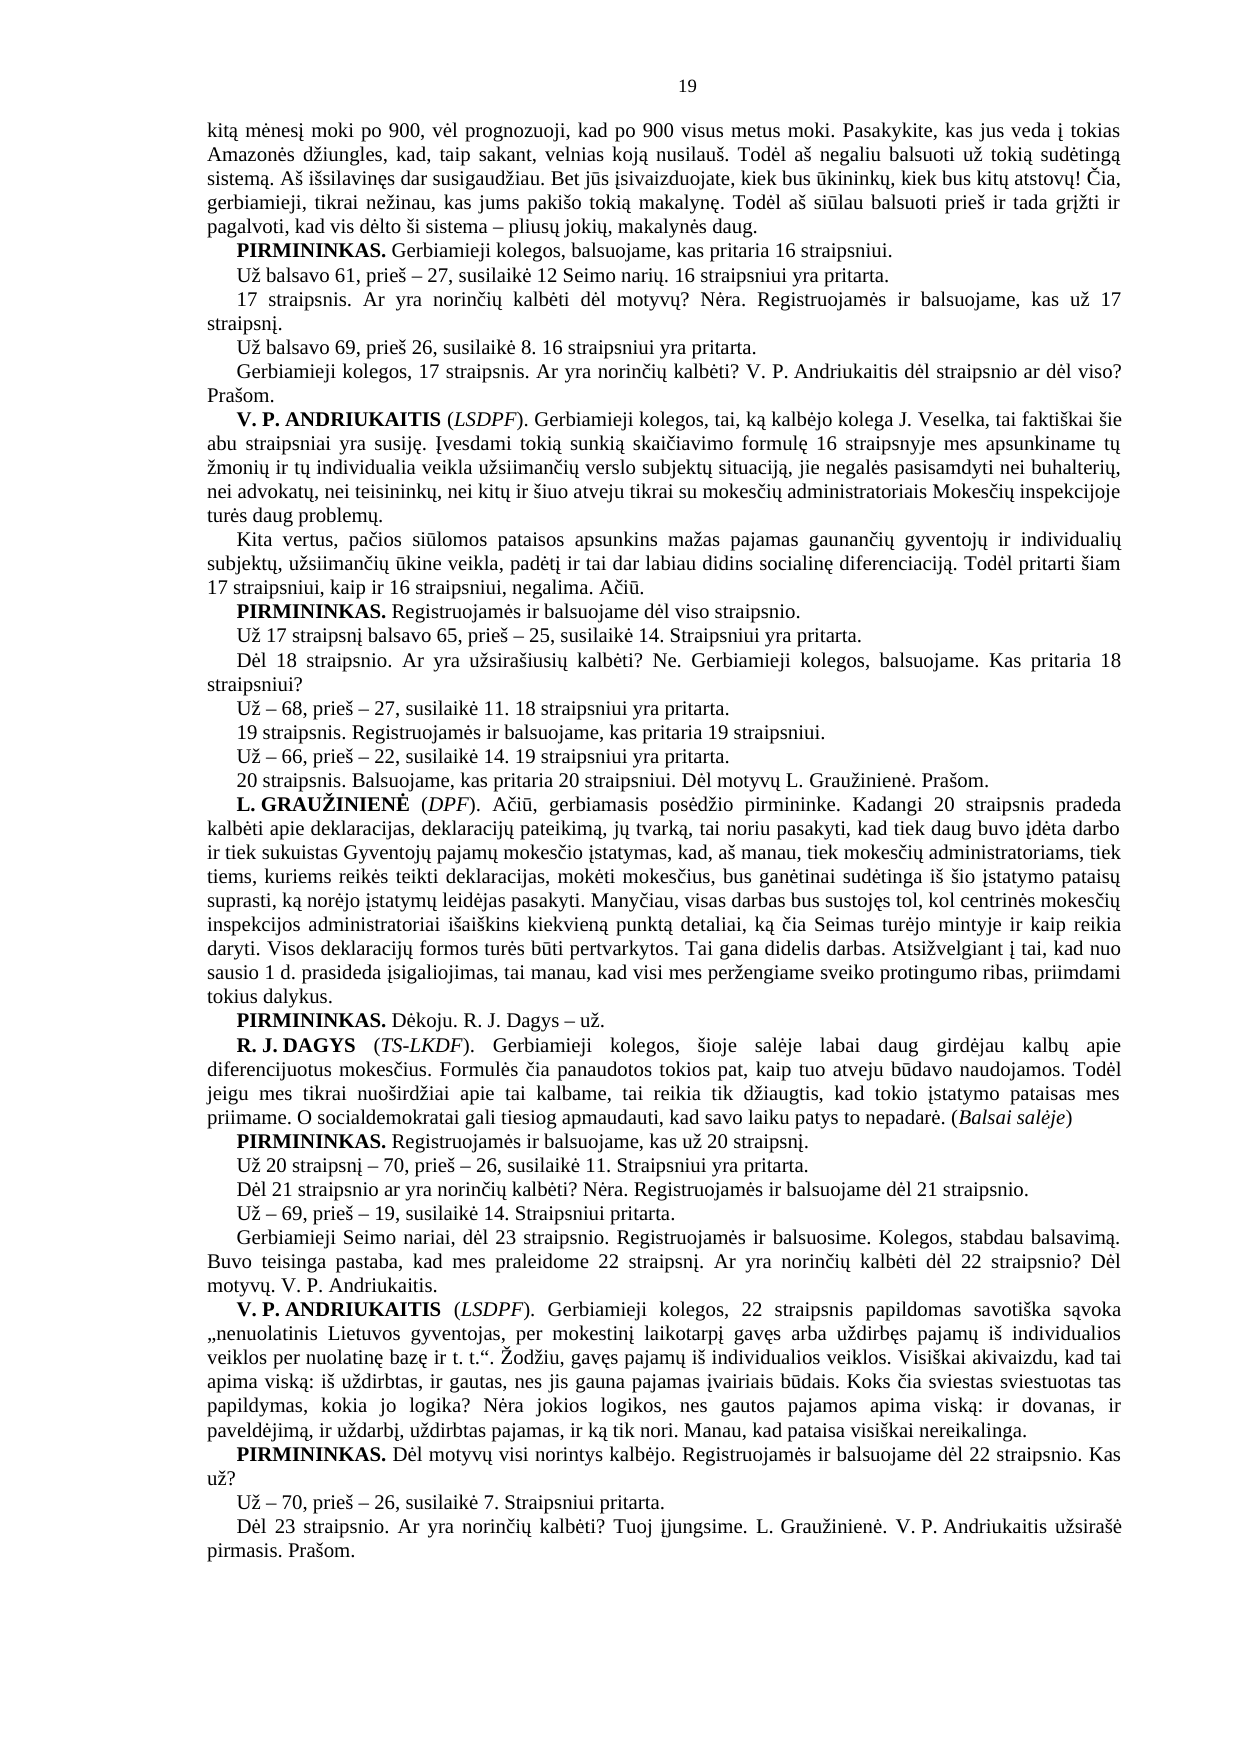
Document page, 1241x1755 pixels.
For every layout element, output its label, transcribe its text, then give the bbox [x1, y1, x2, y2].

text PIRMININKAS. Registruojamės ir balsuojame dėl viso straipsnio. [207, 599, 1122, 623]
text L. GRAUŽINIENĖ (DPF). Ačiū, gerbiamasis posėdžio pirmininke. Kadangi 20 straipsnis pradeda kalbėti apie deklaracijas, deklaracijų pateikimą, jų tvarką, tai noriu pasakyti, kad tiek daug buvo įdėta darbo ir tiek sukuistas Gyventojų pajamų mokesčio įstatymas, kad, aš manau, tiek mokesčių administratoriams, tiek tiems, kuriems reikės teikti deklaracijas, mokėti mokesčius, bus ganėtinai sudėtinga iš šio įstatymo pataisų suprasti, ką norėjo įstatymų leidėjas pasakyti. Manyčiau, visas darbas bus sustojęs tol, kol centrinės mokesčių inspekcijos administratoriai išaiškins kiekvieną punktą detaliai, ką čia Seimas turėjo mintyje ir kaip reikia daryti. Visos deklaracijų formos turės būti pertvarkytos. Tai gana didelis darbas. Atsižvelgiant į tai, kad nuo sausio 1 d. prasideda įsigaliojimas, tai manau, kad visi mes peržengiame sveiko protingumo ribas, priimdami tokius dalykus. [207, 792, 1122, 1008]
text Dėl 23 straipsnio. Ar yra norinčių kalbėti? Tuoj įjungsime. L. Graužinienė. V. P. Andriukaitis užsirašė pirmasis. Prašom. [207, 1514, 1122, 1562]
text Už balsavo 69, prieš 26, susilaikė 8. 16 straipsniui yra pritarta. [207, 335, 1122, 359]
text Už 20 straipsnį – 70, prieš – 26, susilaikė 11. Straipsniui yra pritarta. [207, 1153, 1122, 1177]
text PIRMININKAS. Gerbiamieji kolegos, balsuojame, kas pritaria 16 straipsniui. [207, 238, 1122, 262]
text Už balsavo 61, prieš – 27, susilaikė 12 Seimo narių. 16 straipsniui yra pritarta. [207, 262, 1122, 287]
text Dėl 18 straipsnio. Ar yra užsirašiusių kalbėti? Ne. Gerbiamieji kolegos, balsuojame. Kas pritaria 18 straipsniui? [207, 647, 1122, 696]
text PIRMININKAS. Dėkoju. R. J. Dagys – už. [207, 1008, 1122, 1032]
text 20 straipsnis. Balsuojame, kas pritaria 20 straipsniui. Dėl motyvų L. Graužinienė. Prašom. [207, 768, 1122, 792]
text R. J. DAGYS (TS-LKDF). Gerbiamieji kolegos, šioje salėje labai daug girdėjau kalbų apie diferencijuotus mokesčius. Formulės čia panaudotos tokios pat, kaip tuo atveju būdavo naudojamos. Todėl jeigu mes tikrai nuoširdžiai apie tai kalbame, tai reikia tik džiaugtis, kad tokio įstatymo pataisas mes priimame. O socialdemokratai gali tiesiog apmaudauti, kad savo laiku patys to nepadarė. (Balsai salėje) [207, 1032, 1122, 1129]
text kitą mėnesį moki po 900, vėl prognozuoji, kad po 900 visus metus moki. Pasakykite, kas jus veda į tokias Amazonės džiungles, kad, taip sakant, velnias koją nusilauš. Todėl aš negaliu balsuoti už tokią sudėtingą sistemą. Aš išsilavinęs dar susigaudžiau. Bet jūs įsivaizduojate, kiek bus ūkininkų, kiek bus kitų atstovų! Čia, gerbiamieji, tikrai nežinau, kas jums pakišo tokią makalynę. Todėl aš siūlau balsuoti prieš ir tada grįžti ir pagalvoti, kad vis dėlto ši sistema – pliusų jokių, makalynės daug. [207, 118, 1122, 238]
text Gerbiamieji Seimo nariai, dėl 23 straipsnio. Registruojamės ir balsuosime. Kolegos, stabdau balsavimą. Buvo teisinga pastaba, kad mes praleidome 22 straipsnį. Ar yra norinčių kalbėti dėl 22 straipsnio? Dėl motyvų. V. P. Andriukaitis. [207, 1225, 1122, 1297]
text 19 straipsnis. Registruojamės ir balsuojame, kas pritaria 19 straipsniui. [207, 720, 1122, 744]
text PIRMININKAS. Registruojamės ir balsuojame, kas už 20 straipsnį. [207, 1129, 1122, 1153]
text Už – 66, prieš – 22, susilaikė 14. 19 straipsniui yra pritarta. [207, 744, 1122, 768]
text Už – 69, prieš – 19, susilaikė 14. Straipsniui pritarta. [207, 1201, 1122, 1225]
text Kita vertus, pačios siūlomos pataisos apsunkins mažas pajamas gaunančių gyventojų ir individualių subjektų, užsiimančių ūkine veikla, padėtį ir tai dar labiau didins socialinę diferenciaciją. Todėl pritarti šiam 17 straipsniui, kaip ir 16 straipsniui, negalima. Ačiū. [207, 527, 1122, 599]
text V. P. ANDRIUKAITIS (LSDPF). Gerbiamieji kolegos, 22 straipsnis papildomas savotiška sąvoka „nenuolatinis Lietuvos gyventojas, per mokestinį laikotarpį gavęs arba uždirbęs pajamų iš individualios veiklos per nuolatinę bazę ir t. t.“. Žodžiu, gavęs pajamų iš individualios veiklos. Visiškai akivaizdu, kad tai apima viską: iš uždirbtas, ir gautas, nes jis gauna pajamas įvairiais būdais. Koks čia sviestas sviestuotas tas papildymas, kokia jo logika? Nėra jokios logikos, nes gautos pajamos apima viską: ir dovanas, ir paveldėjimą, ir uždarbį, uždirbtas pajamas, ir ką tik nori. Manau, kad pataisa visiškai nereikalinga. [207, 1297, 1122, 1442]
text Dėl 21 straipsnio ar yra norinčių kalbėti? Nėra. Registruojamės ir balsuojame dėl 21 straipsnio. [207, 1177, 1122, 1201]
text Gerbiamieji kolegos, 17 straipsnis. Ar yra norinčių kalbėti? V. P. Andriukaitis dėl straipsnio ar dėl viso? Prašom. [207, 359, 1122, 407]
text Už – 70, prieš – 26, susilaikė 7. Straipsniui pritarta. [207, 1490, 1122, 1514]
text PIRMININKAS. Dėl motyvų visi norintys kalbėjo. Registruojamės ir balsuojame dėl 22 straipsnio. Kas už? [207, 1442, 1122, 1490]
text V. P. ANDRIUKAITIS (LSDPF). Gerbiamieji kolegos, tai, ką kalbėjo kolega J. Veselka, tai faktiškai šie abu straipsniai yra susiję. Įvesdami tokią sunkią skaičiavimo formulę 16 straipsnyje mes apsunkiname tų žmonių ir tų individualia veikla užsiimančių verslo subjektų situaciją, jie negalės pasisamdyti nei buhalterių, nei advokatų, nei teisininkų, nei kitų ir šiuo atveju tikrai su mokesčių administratoriais Mokesčių inspekcijoje turės daug problemų. [207, 407, 1122, 527]
text Už 17 straipsnį balsavo 65, prieš – 25, susilaikė 14. Straipsniui yra pritarta. [207, 623, 1122, 647]
text Už – 68, prieš – 27, susilaikė 11. 18 straipsniui yra pritarta. [207, 696, 1122, 720]
text 17 straipsnis. Ar yra norinčių kalbėti dėl motyvų? Nėra. Registruojamės ir balsuojame, kas už 17 straipsnį. [207, 287, 1122, 335]
